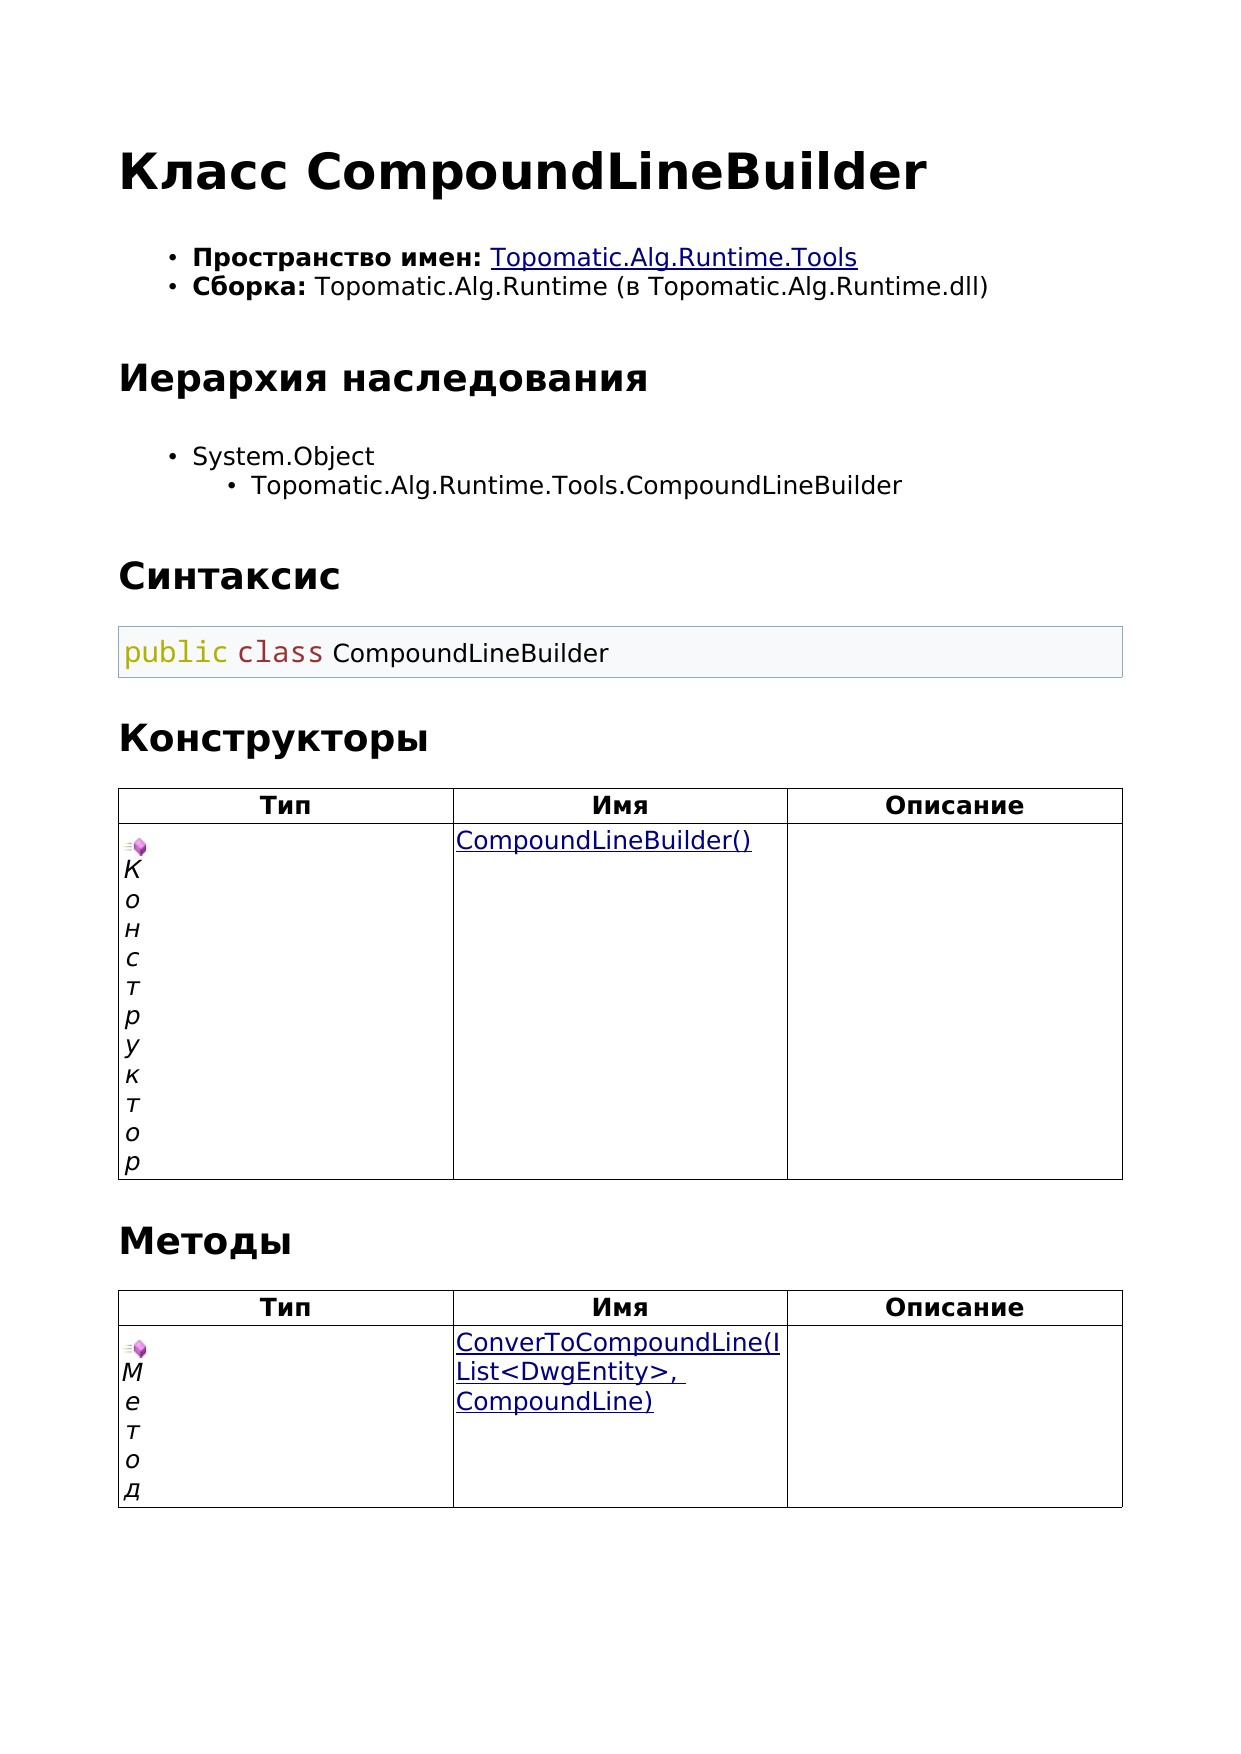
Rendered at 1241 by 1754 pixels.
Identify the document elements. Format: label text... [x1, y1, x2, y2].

table_header Имя [454, 789, 787, 823]
table_cell [119, 1326, 453, 1507]
table_header Описание [788, 789, 1122, 823]
subtitle Методы [118, 1219, 1122, 1263]
list System.Object [177, 442, 1122, 471]
picture [121, 838, 147, 856]
table_header Тип [119, 1291, 453, 1325]
subtitle Конструкторы [118, 717, 1122, 761]
table_cell CompoundLineBuilder() [454, 824, 787, 1179]
list Topomatic.Alg.Runtime.Tools.CompoundLineBuilder [236, 471, 1122, 500]
table_cell [788, 824, 1122, 1179]
table_header Тип [119, 789, 453, 823]
subtitle Класс CompoundLineBuilder [118, 143, 1122, 201]
table_header Имя [454, 1291, 787, 1325]
subtitle Иерархия наследования [118, 356, 1122, 400]
subtitle Синтаксис [118, 554, 1122, 598]
table_header Описание [788, 1291, 1122, 1325]
list Сборка: Topomatic.Alg.Runtime (в Topomatic.Alg.Runtime.dll) [177, 272, 1122, 302]
list Пространство имен: Topomatic.Alg.Runtime.Tools [177, 243, 1122, 272]
table_cell [119, 824, 453, 1179]
table_cell ConverToCompoundLine(IList<DwgEntity>, CompoundLine) [454, 1326, 787, 1507]
table_header public class CompoundLineBuilder [119, 627, 1122, 677]
picture [121, 1340, 147, 1358]
table_cell [788, 1326, 1122, 1507]
